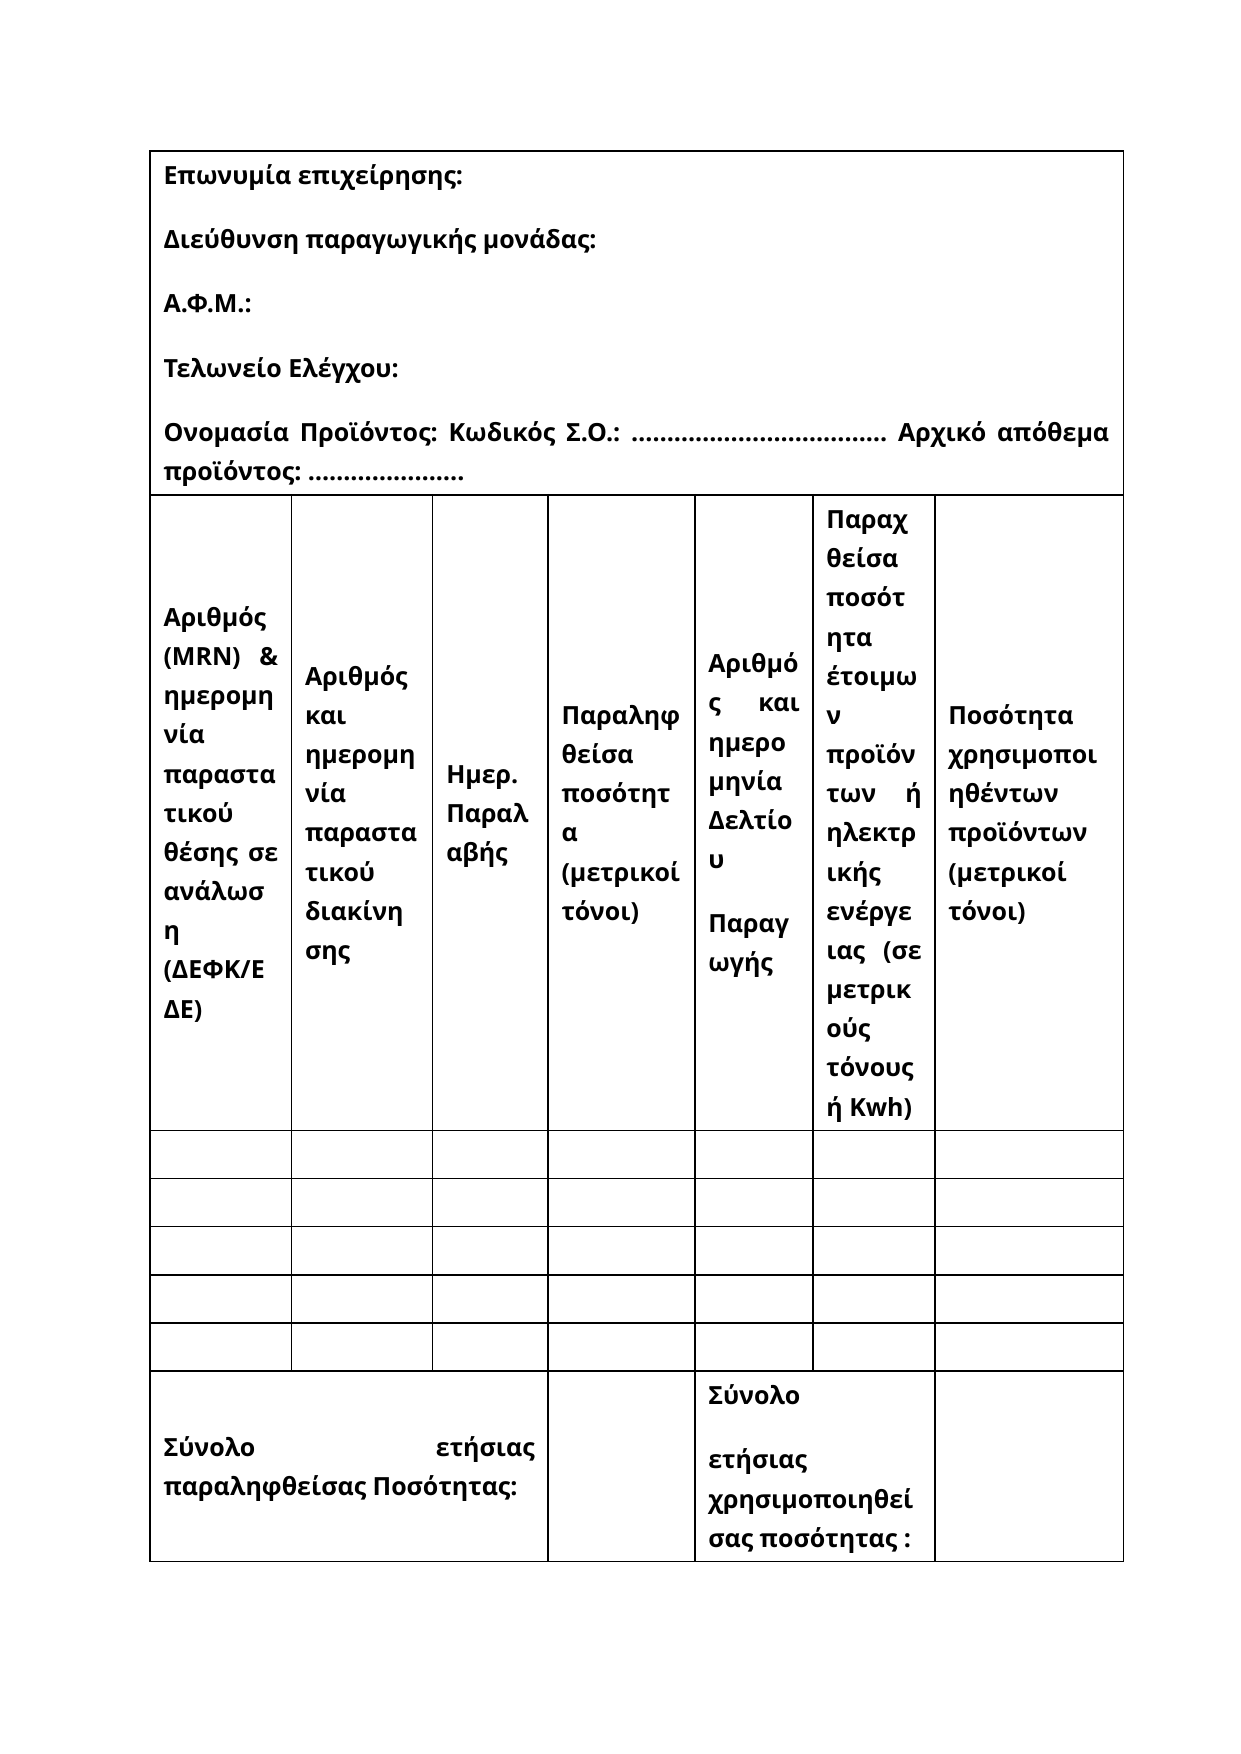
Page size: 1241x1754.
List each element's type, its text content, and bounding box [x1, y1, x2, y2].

table_cell [814, 1276, 934, 1322]
table_cell [433, 1131, 547, 1178]
table_cell [696, 1227, 812, 1274]
table_cell [936, 1227, 1123, 1274]
table_cell [151, 1131, 291, 1178]
table_cell Σύνολο ετήσιας παραληφθείσας Ποσότητας: [151, 1372, 547, 1561]
table_cell [549, 1179, 694, 1226]
table_cell [814, 1324, 934, 1370]
table_cell Ημερ. Παραλαβής [433, 496, 547, 1129]
table_cell [151, 1324, 291, 1370]
table_cell [696, 1276, 812, 1322]
table_cell [433, 1227, 547, 1274]
table_cell [549, 1372, 694, 1561]
table_cell [696, 1324, 812, 1370]
table_cell [433, 1276, 547, 1322]
table_cell Παραχθείσα ποσότητα έτοιμων προϊόντων ή ηλεκτρικής ενέργειας (σε μετρικούς τόνους ή Kwh) [814, 496, 934, 1129]
table_cell Επωνυμία επιχείρησης: Διεύθυνση παραγωγικής μονάδας: Α.Φ.Μ.: Τελωνείο Ελέγχου: Ονομασία Προϊόντος: Κωδικός Σ.Ο.: ……………………………… Αρχικό απόθεμα προϊόντος: …………………. [151, 152, 1123, 494]
table_cell [292, 1324, 432, 1370]
table_cell [549, 1131, 694, 1178]
table_cell [814, 1179, 934, 1226]
table_cell [814, 1131, 934, 1178]
table_cell [292, 1276, 432, 1322]
table_cell [936, 1372, 1123, 1561]
table_cell Αριθμός και ημερομηνία Δελτίου Παραγωγής [696, 496, 812, 1129]
table_cell [151, 1276, 291, 1322]
table_cell [936, 1179, 1123, 1226]
table_cell [936, 1324, 1123, 1370]
table_cell [936, 1276, 1123, 1322]
table_cell [549, 1276, 694, 1322]
table_cell [151, 1227, 291, 1274]
table_cell [151, 1179, 291, 1226]
table_cell [696, 1131, 812, 1178]
table_cell [292, 1179, 432, 1226]
table_cell Αριθμός και ημερομηνία παραστατικού διακίνησης [292, 496, 432, 1129]
table_cell [433, 1324, 547, 1370]
table_cell [433, 1179, 547, 1226]
table_cell [292, 1131, 432, 1178]
table_cell Παραληφθείσα ποσότητα (μετρικοί τόνοι) [549, 496, 694, 1129]
table_cell Ποσότητα χρησιμοποιηθέντων προϊόντων (μετρικοί τόνοι) [936, 496, 1123, 1129]
table_cell [696, 1179, 812, 1226]
table_cell [814, 1227, 934, 1274]
table_cell Αριθμός (MRN) & ημερομηνία παραστατικού θέσης σε ανάλωση (ΔΕΦΚ/ΕΔΕ) [151, 496, 291, 1129]
table_cell Σύνολο ετήσιας χρησιμοποιηθείσας ποσότητας : [696, 1372, 934, 1561]
table_cell [549, 1227, 694, 1274]
table_cell [936, 1131, 1123, 1178]
table_cell [549, 1324, 694, 1370]
table_cell [292, 1227, 432, 1274]
